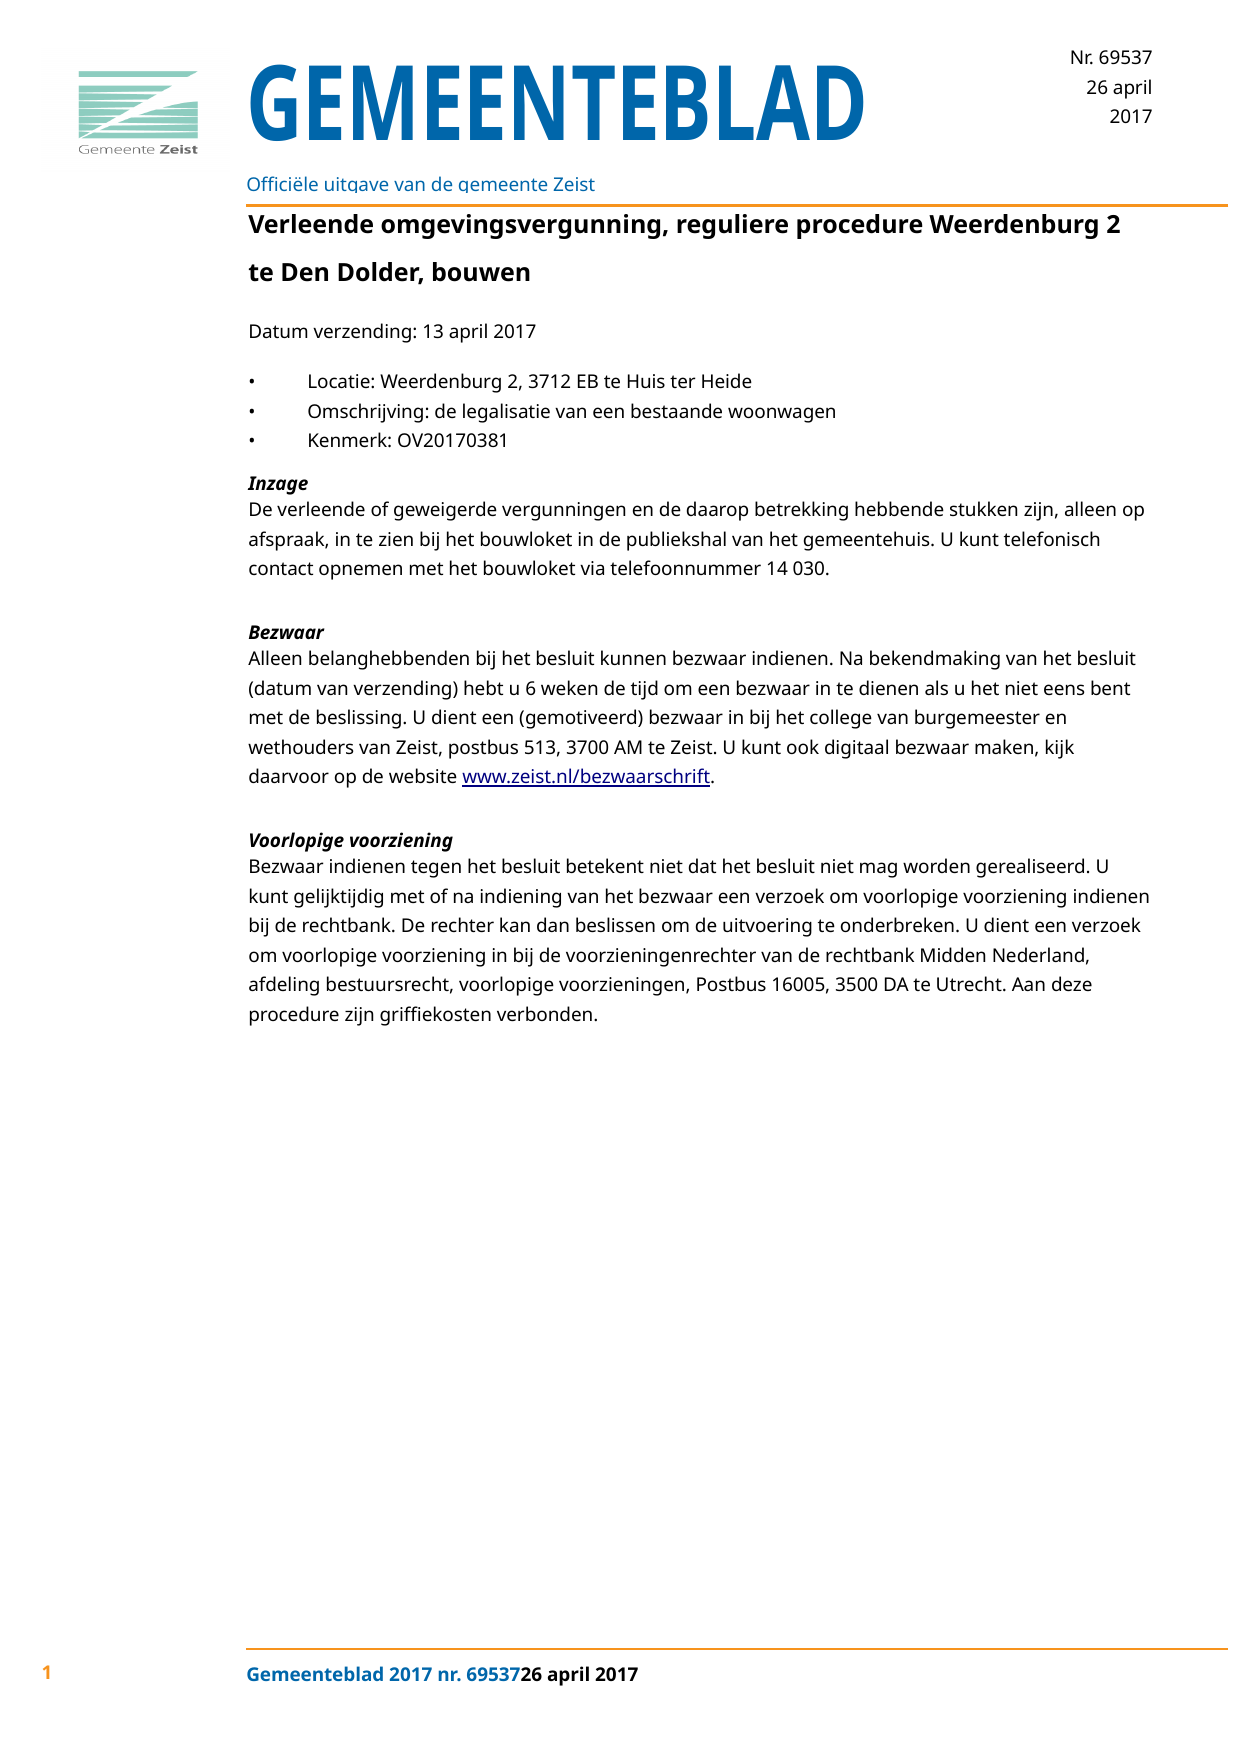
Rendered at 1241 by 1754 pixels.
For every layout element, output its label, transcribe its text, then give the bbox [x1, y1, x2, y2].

text Bezwaar indienen tegen het besluit betekent niet dat het besluit niet mag worden gerealiseerd. U kunt gelijktijdig met of na indiening van het bezwaar een verzoek om voorlopige voorziening indienen bij de rechtbank. De rechter kan dan beslissen om de uitvoering te onderbreken. U dient een verzoek om voorlopige voorziening in bij de voorzieningenrechter van de rechtbank Midden Nederland, afdeling bestuursrecht, voorlopige voorzieningen, Postbus 16005, 3500 DA te Utrecht. Aan deze procedure zijn griffiekosten verbonden. [248, 853, 1152, 1027]
text Datum verzending: 13 april 2017 [248, 318, 1152, 344]
text Bezwaar [248, 619, 1152, 645]
text Voorlopige voorziening [248, 827, 1152, 853]
text De verleende of geweigerde vergunningen en de daarop betrekking hebbende stukken zijn, alleen op afspraak, in te zien bij het bouwloket in de publiekshal van het gemeentehuis. U kunt telefonisch contact opnemen met het bouwloket via telefoonnummer 14 030. [248, 496, 1152, 581]
list Kenmerk: OV20170381 [248, 427, 1152, 453]
picture [41, 47, 231, 172]
list Locatie: Weerdenburg 2, 3712 EB te Huis ter Heide [248, 368, 1152, 394]
list Omschrijving: de legalisatie van een bestaande woonwagen [248, 398, 1152, 424]
text Verleende omgevingsvergunning, reguliere procedure Weerdenburg 2 te Den Dolder, bouwen [248, 207, 1152, 288]
text Inzage [248, 471, 1152, 496]
text Alleen belanghebbenden bij het besluit kunnen bezwaar indienen. Na bekendmaking van het besluit (datum van verzending) hebt u 6 weken de tijd om een bezwaar in te dienen als u het niet eens bent met de beslissing. U dient een (gemotiveerd) bezwaar in bij het college van burgemeester en wethouders van Zeist, postbus 513, 3700 AM te Zeist. U kunt ook digitaal bezwaar maken, kijk daarvoor op de website www.zeist.nl/bezwaarschrift. [248, 645, 1152, 789]
